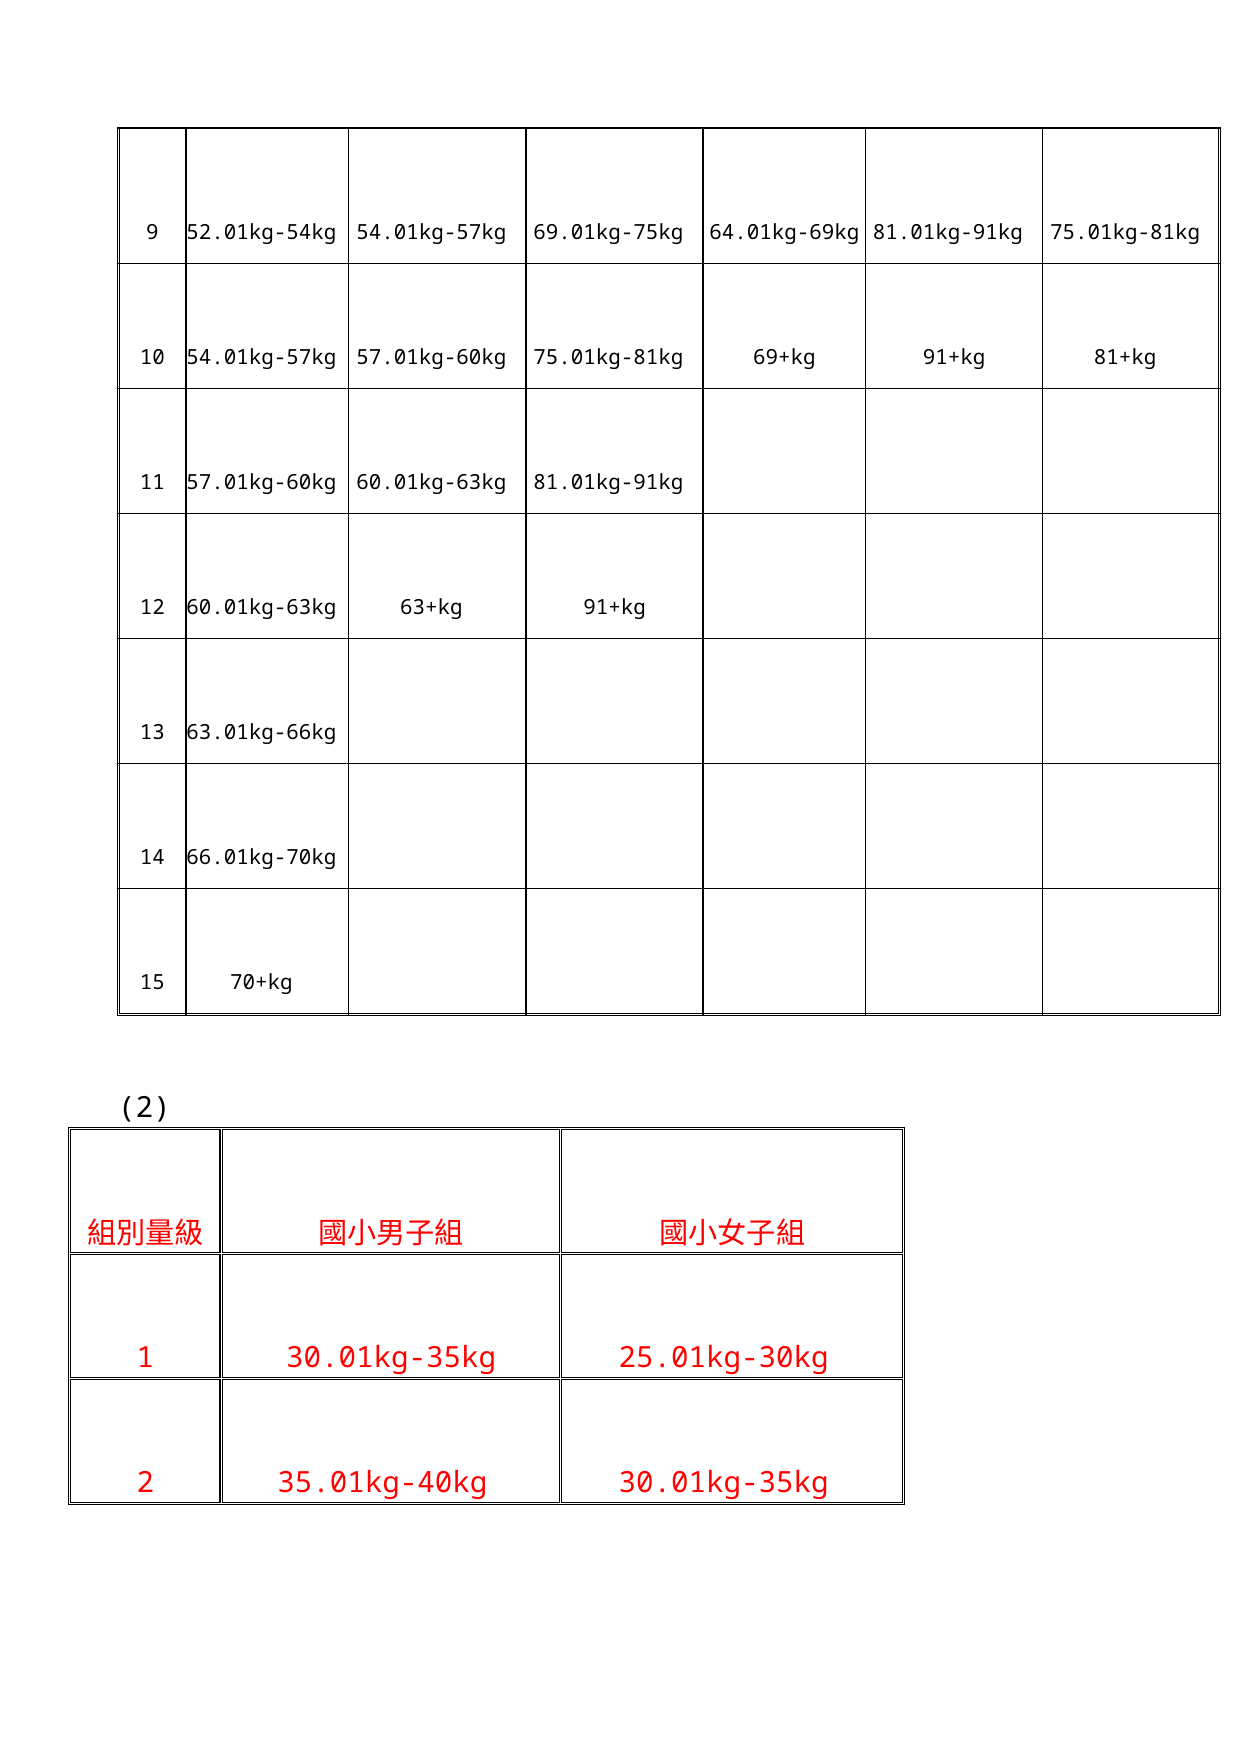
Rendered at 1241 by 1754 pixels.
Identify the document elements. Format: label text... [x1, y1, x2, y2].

table_cell [704, 764, 865, 887]
table_cell 81.01kg-91kg [527, 389, 702, 512]
table_cell [527, 764, 702, 887]
table_cell 2 [71, 1380, 219, 1502]
table_cell 57.01kg-60kg [349, 264, 525, 387]
table_cell [704, 389, 865, 512]
table_cell [866, 514, 1042, 637]
table_cell 69.01kg-75kg [527, 129, 702, 262]
table_cell 64.01kg-69kg [704, 129, 865, 262]
table_cell 10 [120, 264, 185, 387]
table_header 國小女子組 [562, 1130, 902, 1252]
table_cell [866, 764, 1042, 887]
table_cell [704, 639, 865, 762]
table_cell 57.01kg-60kg [187, 389, 348, 512]
table_cell 54.01kg-57kg [349, 129, 525, 262]
table_cell [1043, 389, 1218, 512]
table_cell 1 [71, 1255, 219, 1377]
table_cell [1043, 764, 1218, 887]
table_cell 15 [120, 889, 185, 1012]
table_cell 69+kg [704, 264, 865, 387]
table_cell [527, 639, 702, 762]
table_cell 60.01kg-63kg [187, 514, 348, 637]
table_cell 63+kg [349, 514, 525, 637]
table_cell [866, 389, 1042, 512]
table_cell 66.01kg-70kg [187, 764, 348, 887]
table_cell 81.01kg-91kg [866, 129, 1042, 262]
table_cell 70+kg [187, 889, 348, 1012]
text (2) [118, 1064, 1122, 1127]
table_cell 35.01kg-40kg [223, 1380, 559, 1502]
table_cell 81+kg [1043, 264, 1218, 387]
table_cell 14 [120, 764, 185, 887]
table_cell 60.01kg-63kg [349, 389, 525, 512]
table_cell [349, 764, 525, 887]
table_cell 63.01kg-66kg [187, 639, 348, 762]
table_cell [704, 889, 865, 1012]
table_cell [527, 889, 702, 1012]
table_cell 9 [120, 129, 185, 262]
table_cell [349, 639, 525, 762]
table_cell [1043, 889, 1218, 1012]
table_header 國小男子組 [223, 1130, 559, 1252]
table_cell 52.01kg-54kg [187, 129, 348, 262]
table_cell 75.01kg-81kg [1043, 129, 1218, 262]
table_cell [1043, 514, 1218, 637]
table_cell [349, 889, 525, 1012]
table_cell 25.01kg-30kg [562, 1255, 902, 1377]
table_cell [704, 514, 865, 637]
table_cell 54.01kg-57kg [187, 264, 348, 387]
table_cell 91+kg [866, 264, 1042, 387]
table_cell 30.01kg-35kg [223, 1255, 559, 1377]
table_header 組別量級 [71, 1130, 219, 1252]
table_cell 12 [120, 514, 185, 637]
table_cell 30.01kg-35kg [562, 1380, 902, 1502]
table_cell [1043, 639, 1218, 762]
table_cell [866, 889, 1042, 1012]
table_cell [866, 639, 1042, 762]
table_cell 91+kg [527, 514, 702, 637]
table_cell 11 [120, 389, 185, 512]
table_cell 75.01kg-81kg [527, 264, 702, 387]
table_cell 13 [120, 639, 185, 762]
